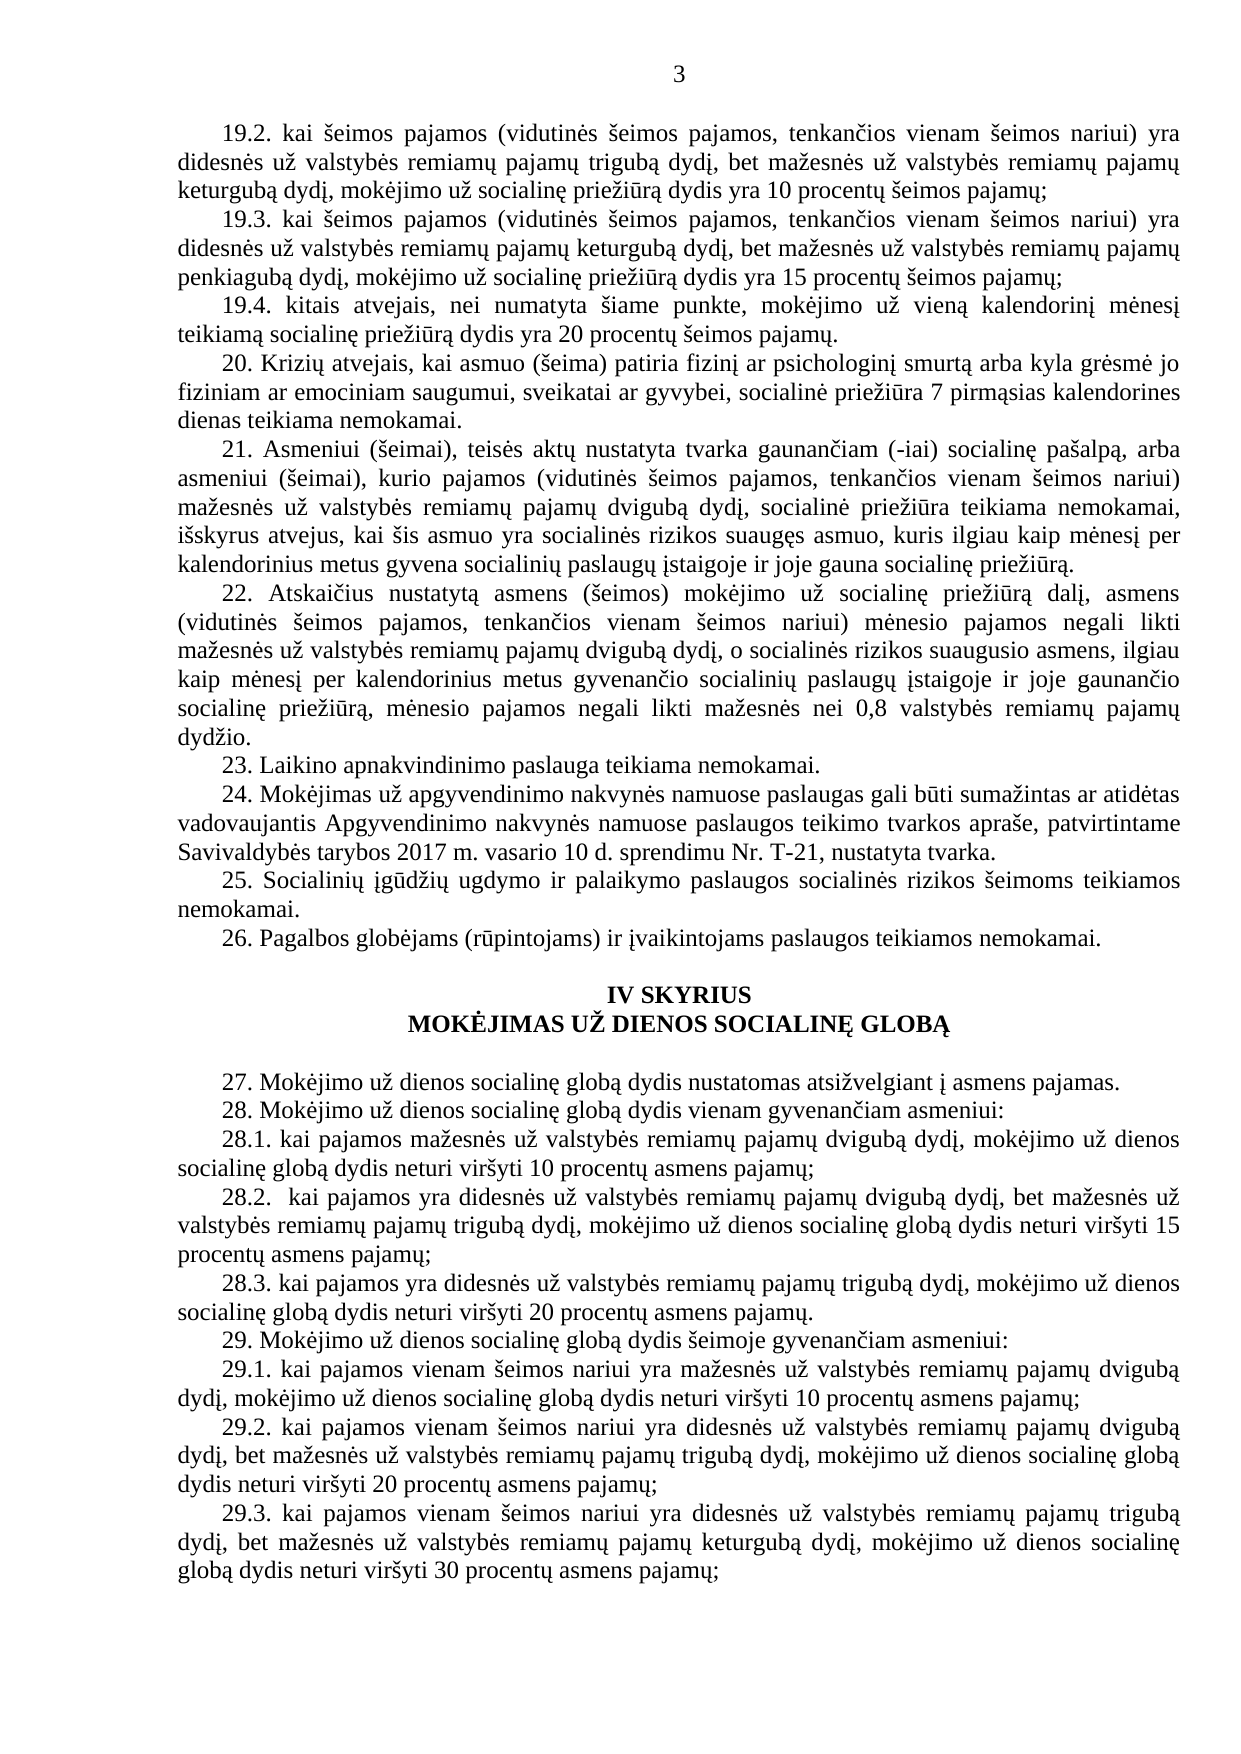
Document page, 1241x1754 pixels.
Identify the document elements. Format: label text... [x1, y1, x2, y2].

text 25. Socialinių įgūdžių ugdymo ir palaikymo paslaugos socialinės rizikos šeimoms teikiamos nemokamai. [177, 866, 1181, 923]
text 28.1. kai pajamos mažesnės už valstybės remiamų pajamų dvigubą dydį, mokėjimo už dienos socialinę globą dydis neturi viršyti 10 procentų asmens pajamų; [177, 1124, 1181, 1182]
text 29. Mokėjimo už dienos socialinę globą dydis šeimoje gyvenančiam asmeniui: [177, 1326, 1181, 1354]
text 24. Mokėjimas už apgyvendinimo nakvynės namuose paslaugas gali būti sumažintas ar atidėtas vadovaujantis Apgyvendinimo nakvynės namuose paslaugos teikimo tvarkos apraše, patvirtintame Savivaldybės tarybos 2017 m. vasario 10 d. sprendimu Nr. T-21, nustatyta tvarka. [177, 779, 1181, 866]
text 20. Krizių atvejais, kai asmuo (šeima) patiria fizinį ar psichologinį smurtą arba kyla grėsmė jo fiziniam ar emociniam saugumui, sveikatai ar gyvybei, socialinė priežiūra 7 pirmąsias kalendorines dienas teikiama nemokamai. [177, 348, 1181, 434]
text 28.2. kai pajamos yra didesnės už valstybės remiamų pajamų dvigubą dydį, bet mažesnės už valstybės remiamų pajamų trigubą dydį, mokėjimo už dienos socialinę globą dydis neturi viršyti 15 procentų asmens pajamų; [177, 1182, 1181, 1268]
text 19.3. kai šeimos pajamos (vidutinės šeimos pajamos, tenkančios vienam šeimos nariui) yra didesnės už valstybės remiamų pajamų keturgubą dydį, bet mažesnės už valstybės remiamų pajamų penkiagubą dydį, mokėjimo už socialinę priežiūrą dydis yra 15 procentų šeimos pajamų; [177, 204, 1181, 291]
text IV SKYRIUS [177, 981, 1181, 1009]
text 19.2. kai šeimos pajamos (vidutinės šeimos pajamos, tenkančios vienam šeimos nariui) yra didesnės už valstybės remiamų pajamų trigubą dydį, bet mažesnės už valstybės remiamų pajamų keturgubą dydį, mokėjimo už socialinę priežiūrą dydis yra 10 procentų šeimos pajamų; [177, 118, 1181, 204]
text 21. Asmeniui (šeimai), teisės aktų nustatyta tvarka gaunančiam (-iai) socialinę pašalpą, arba asmeniui (šeimai), kurio pajamos (vidutinės šeimos pajamos, tenkančios vienam šeimos nariui) mažesnės už valstybės remiamų pajamų dvigubą dydį, socialinė priežiūra teikiama nemokamai, išskyrus atvejus, kai šis asmuo yra socialinės rizikos suaugęs asmuo, kuris ilgiau kaip mėnesį per kalendorinius metus gyvena socialinių paslaugų įstaigoje ir joje gauna socialinę priežiūrą. [177, 434, 1181, 578]
text 26. Pagalbos globėjams (rūpintojams) ir įvaikintojams paslaugos teikiamos nemokamai. [177, 923, 1181, 952]
text 23. Laikino apnakvindinimo paslauga teikiama nemokamai. [177, 751, 1181, 779]
text 29.1. kai pajamos vienam šeimos nariui yra mažesnės už valstybės remiamų pajamų dvigubą dydį, mokėjimo už dienos socialinę globą dydis neturi viršyti 10 procentų asmens pajamų; [177, 1354, 1181, 1412]
text 29.2. kai pajamos vienam šeimos nariui yra didesnės už valstybės remiamų pajamų dvigubą dydį, bet mažesnės už valstybės remiamų pajamų trigubą dydį, mokėjimo už dienos socialinę globą dydis neturi viršyti 20 procentų asmens pajamų; [177, 1412, 1181, 1498]
text MOKĖJIMAS UŽ DIENOS SOCIALINĘ GLOBĄ [177, 1009, 1181, 1038]
text 19.4. kitais atvejais, nei numatyta šiame punkte, mokėjimo už vieną kalendorinį mėnesį teikiamą socialinę priežiūrą dydis yra 20 procentų šeimos pajamų. [177, 291, 1181, 348]
text 27. Mokėjimo už dienos socialinę globą dydis nustatomas atsižvelgiant į asmens pajamas. [177, 1067, 1181, 1096]
text 28. Mokėjimo už dienos socialinę globą dydis vienam gyvenančiam asmeniui: [177, 1096, 1181, 1124]
text 28.3. kai pajamos yra didesnės už valstybės remiamų pajamų trigubą dydį, mokėjimo už dienos socialinę globą dydis neturi viršyti 20 procentų asmens pajamų. [177, 1268, 1181, 1326]
text 22. Atskaičius nustatytą asmens (šeimos) mokėjimo už socialinę priežiūrą dalį, asmens (vidutinės šeimos pajamos, tenkančios vienam šeimos nariui) mėnesio pajamos negali likti mažesnės už valstybės remiamų pajamų dvigubą dydį, o socialinės rizikos suaugusio asmens, ilgiau kaip mėnesį per kalendorinius metus gyvenančio socialinių paslaugų įstaigoje ir joje gaunančio socialinę priežiūrą, mėnesio pajamos negali likti mažesnės nei 0,8 valstybės remiamų pajamų dydžio. [177, 578, 1181, 751]
text 29.3. kai pajamos vienam šeimos nariui yra didesnės už valstybės remiamų pajamų trigubą dydį, bet mažesnės už valstybės remiamų pajamų keturgubą dydį, mokėjimo už dienos socialinę globą dydis neturi viršyti 30 procentų asmens pajamų; [177, 1498, 1181, 1584]
